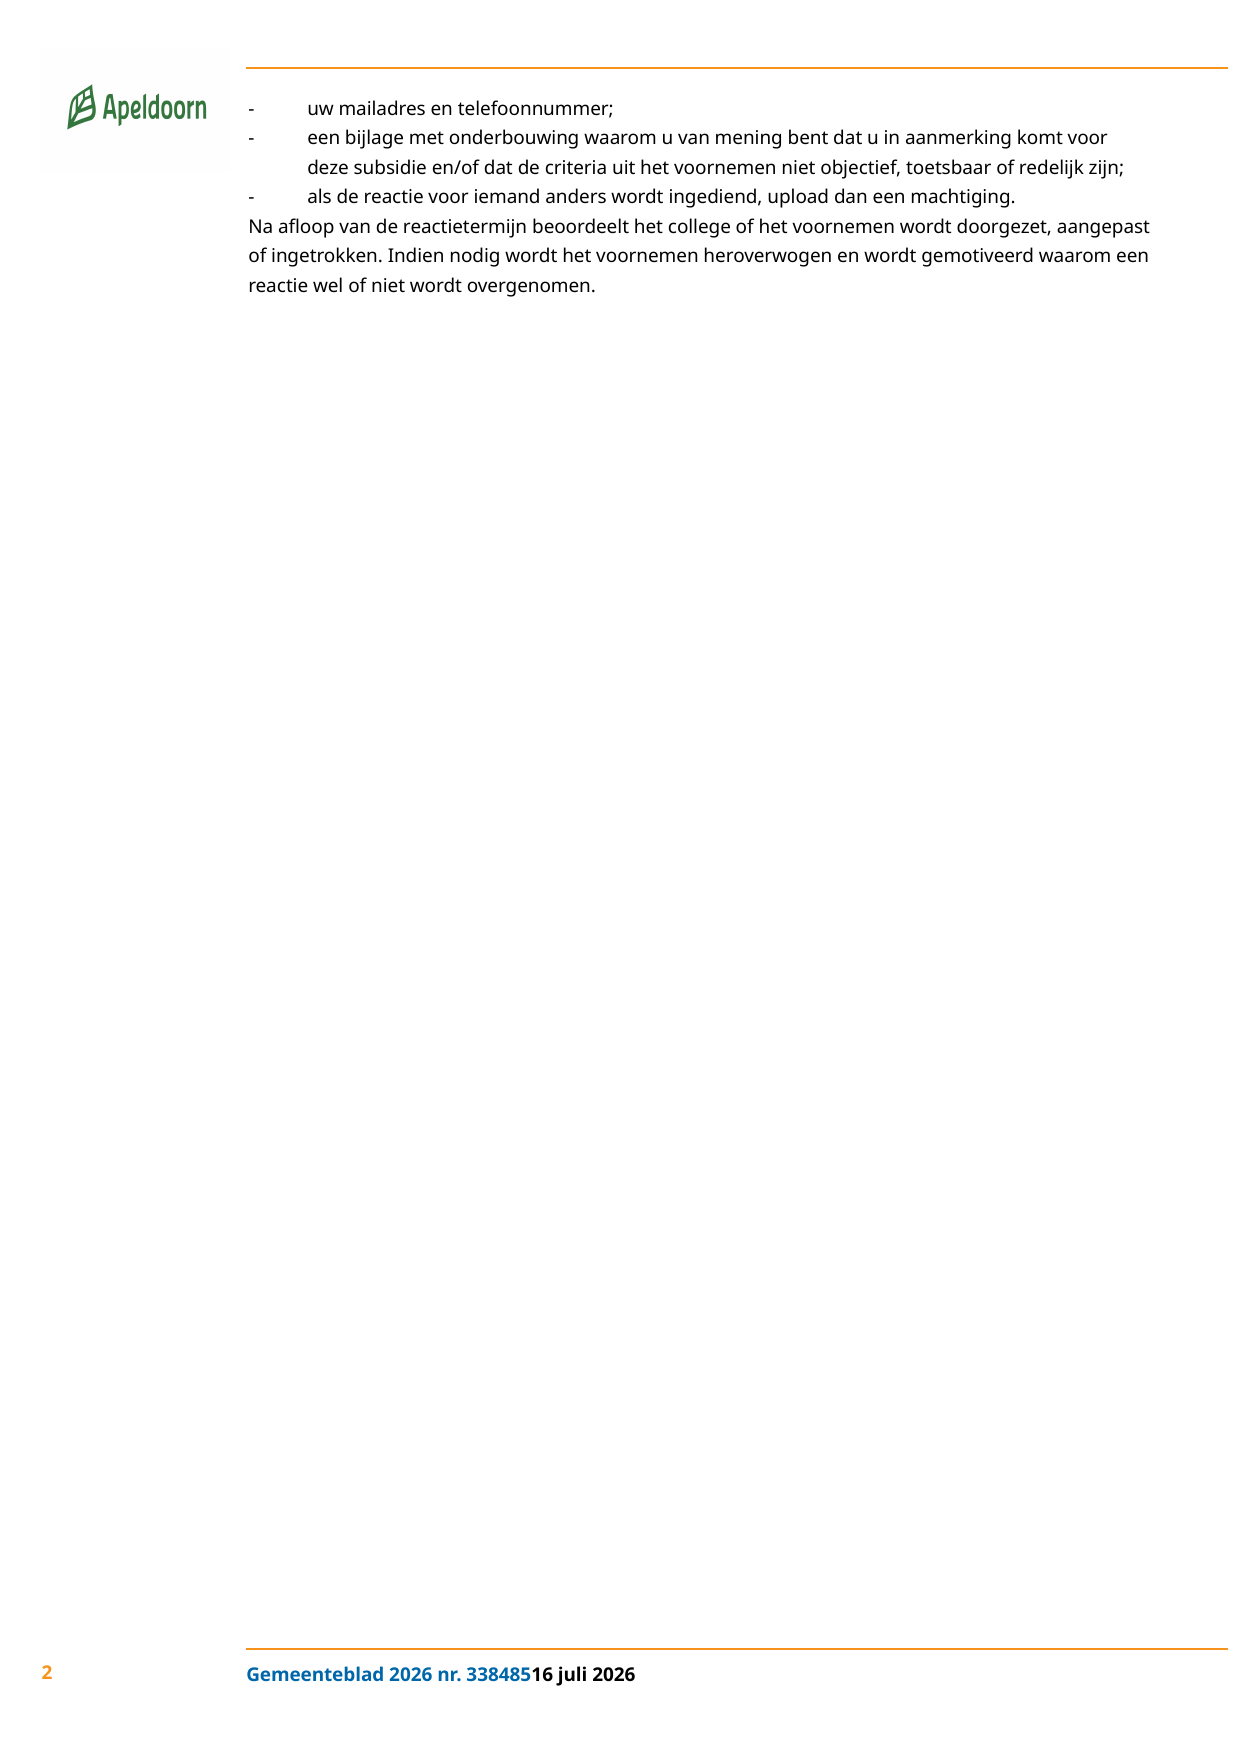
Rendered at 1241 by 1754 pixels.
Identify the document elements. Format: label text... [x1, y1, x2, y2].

list een bijlage met onderbouwing waarom u van mening bent dat u in aanmerking komt voor deze subsidie en/of dat de criteria uit het voornemen niet objectief, toetsbaar of redelijk zijn; [248, 124, 1152, 180]
text Na afloop van de reactietermijn beoordeelt het college of het voornemen wordt doorgezet, aangepast of ingetrokken. Indien nodig wordt het voornemen heroverwogen en wordt gemotiveerd waarom een reactie wel of niet wordt overgenomen. [248, 213, 1152, 298]
list als de reactie voor iemand anders wordt ingediend, upload dan een machtiging. [248, 183, 1152, 209]
list uw mailadres en telefoonnummer; [248, 95, 1152, 121]
picture [41, 47, 231, 172]
